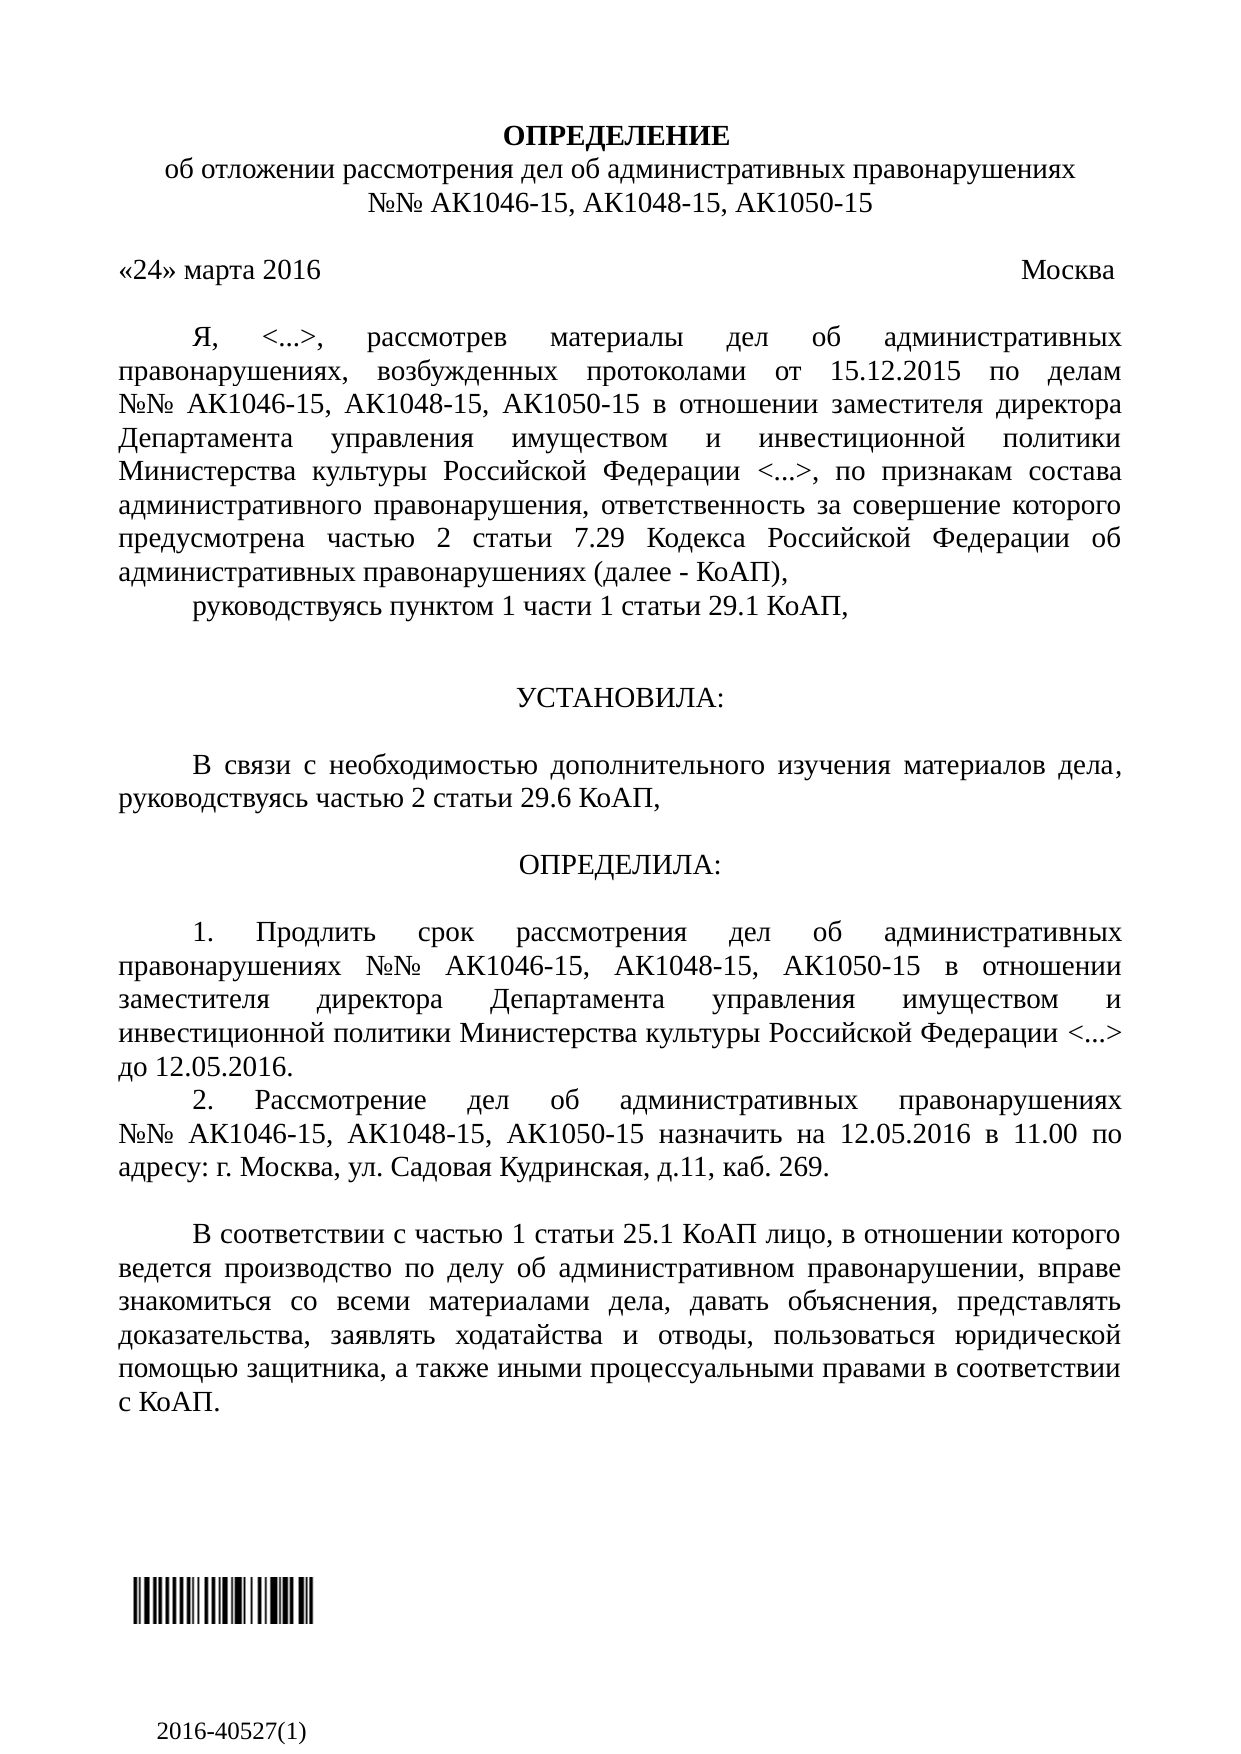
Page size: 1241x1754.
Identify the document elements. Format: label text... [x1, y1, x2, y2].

text В связи с необходимостью дополнительного изучения материалов дела, руководствуясь частью 2 статьи 29.6 КоАП, [118, 747, 1122, 814]
text «24» марта 2016 Москва [118, 252, 1122, 286]
text В соответствии с частью 1 статьи 25.1 КоАП лицо, в отношении которого ведется производство по делу об административном правонарушении, вправе знакомиться со всеми материалами дела, давать объяснения, представлять доказательства, заявлять ходатайства и отводы, пользоваться юридической помощью защитника, а также иными процессуальными правами в соответствии с КоАП. [118, 1216, 1122, 1418]
text руководствуясь пунктом 1 части 1 статьи 29.1 КоАП, [118, 588, 1122, 621]
text Я, <...>, рассмотрев материалы дел об административных правонарушениях, возбужденных протоколами от 15.12.2015 по делам №№ АК1046-15, АК1048-15, АК1050-15 в отношении заместителя директора Департамента управления имуществом и инвестиционной политики Министерства культуры Российской Федерации <...>, по признакам состава административного правонарушения, ответственность за совершение которого предусмотрена частью 2 статьи 7.29 Кодекса Российской Федерации об административных правонарушениях (далее - КоАП), [118, 319, 1122, 588]
text ОПРЕДЕЛЕНИЕ [118, 118, 1122, 152]
text об отложении рассмотрения дел об административных правонарушениях №№ АК1046-15, АК1048-15, АК1050-15 [118, 152, 1122, 219]
text 1. Продлить срок рассмотрения дел об административных правонарушениях №№ АК1046-15, АК1048-15, АК1050-15 в отношении заместителя директора Департамента управления имуществом и инвестиционной политики Министерства культуры Российской Федерации <...> до 12.05.2016. [118, 914, 1122, 1082]
text УСТАНОВИЛА: [118, 680, 1122, 713]
text ОПРЕДЕЛИЛА: [118, 847, 1122, 881]
text 2. Рассмотрение дел об административных правонарушениях №№ АК1046-15, АК1048-15, АК1050-15 назначить на 12.05.2016 в 11.00 по адресу: г. Москва, ул. Садовая Кудринская, д.11, каб. 269. [118, 1082, 1122, 1183]
picture [118, 1577, 331, 1624]
